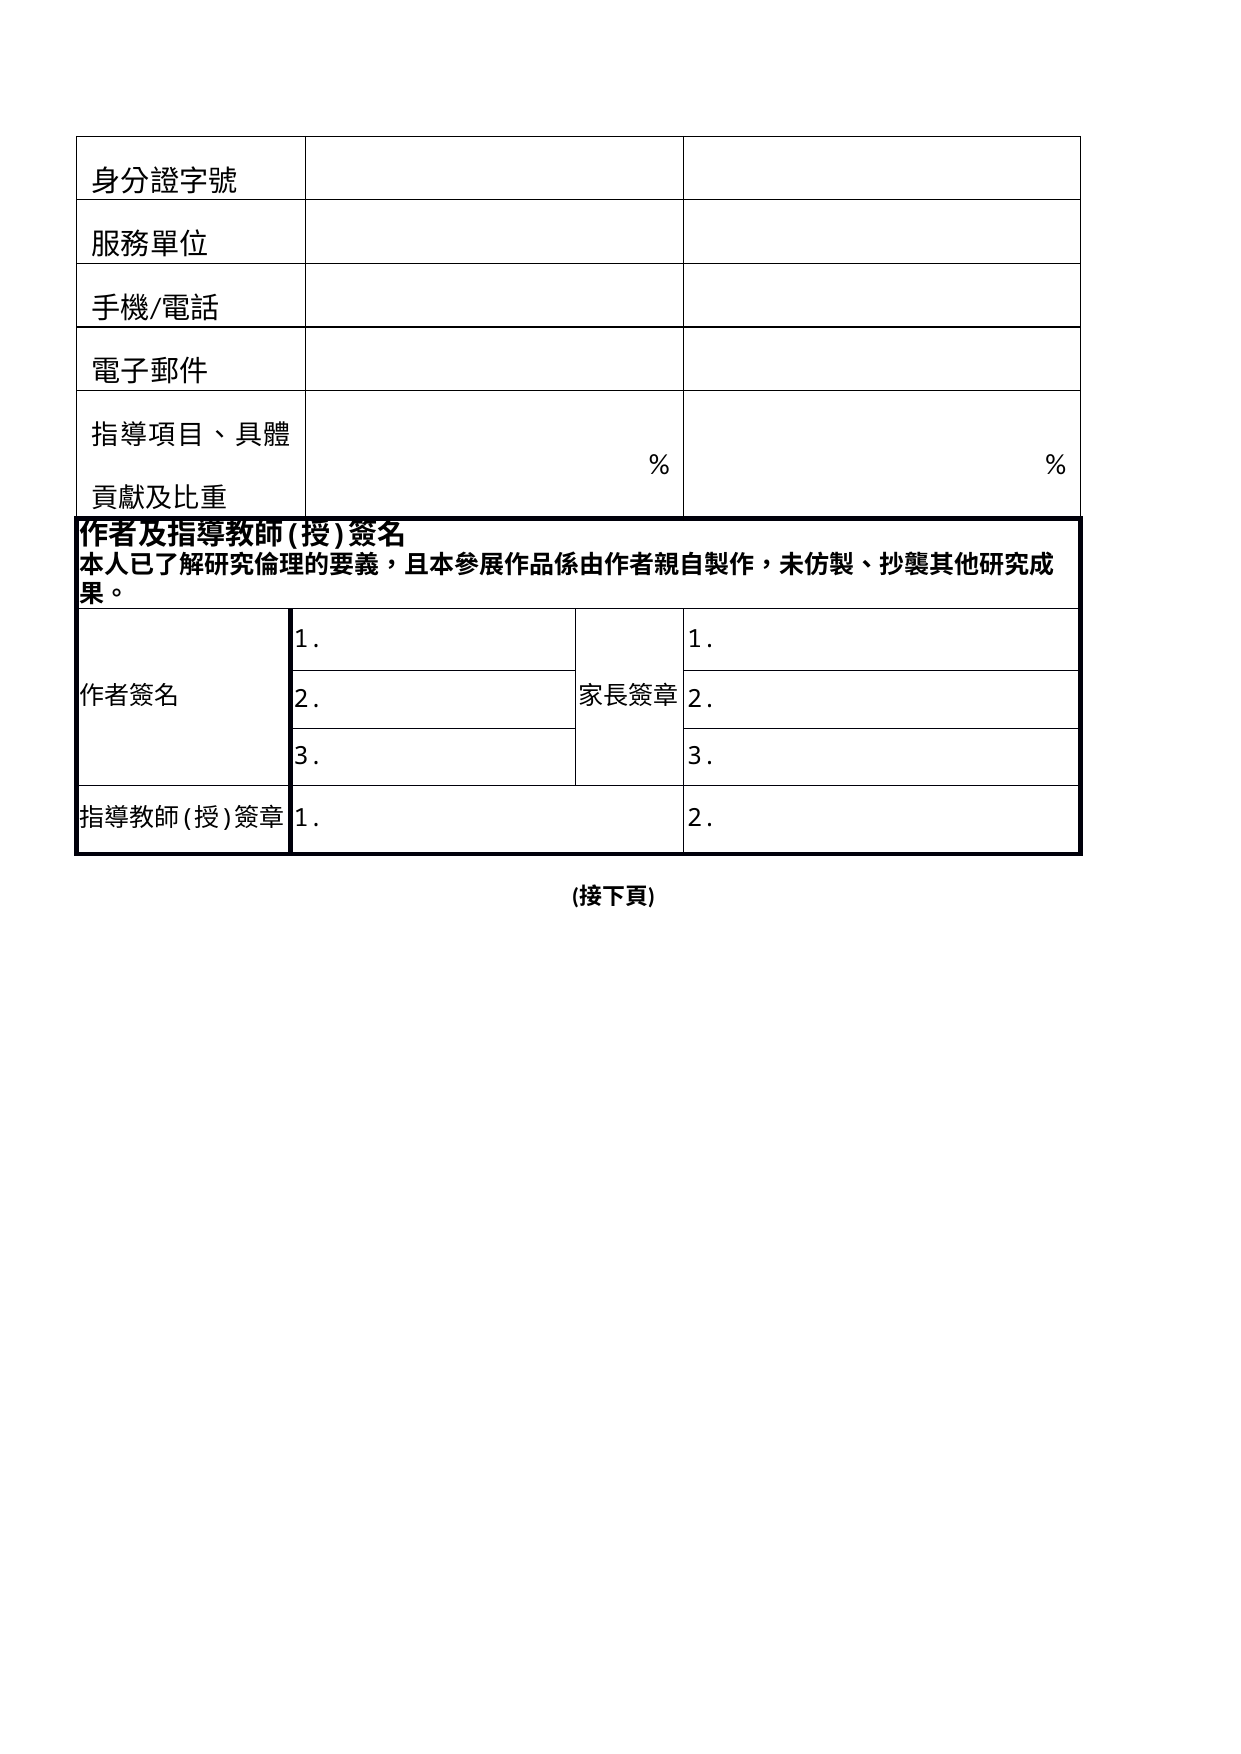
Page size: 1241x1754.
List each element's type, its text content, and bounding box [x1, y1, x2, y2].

table_cell 服務單位 [77, 200, 305, 263]
table_cell 作者及指導教師(授)簽名 本人已了解研究倫理的要義，且本參展作品係由作者親自製作，未仿製、抄襲其他研究成果。 [79, 521, 1078, 608]
table_cell 1. [684, 609, 1078, 670]
table_cell 身分證字號 [77, 137, 305, 199]
table_cell [684, 137, 1080, 199]
table_cell [684, 328, 1080, 390]
table_cell 指導項目、具體貢獻及比重 [77, 391, 305, 516]
table_cell 手機/電話 [77, 264, 305, 326]
table_cell % [306, 391, 683, 516]
table_cell 電子郵件 [77, 328, 305, 390]
table_cell 作者簽名 [79, 609, 288, 785]
table_cell [684, 264, 1080, 326]
table_cell 3. [684, 729, 1078, 785]
table_cell 3. [293, 729, 575, 785]
table_cell [306, 264, 683, 326]
table_cell [306, 200, 683, 263]
table_cell 2. [293, 671, 575, 728]
table_cell 家長簽章 [576, 609, 683, 785]
table_cell [684, 200, 1080, 263]
table_cell 指導教師(授)簽章 [79, 786, 288, 852]
table_cell 1. [293, 786, 683, 852]
table_cell 1. [293, 609, 575, 670]
table_cell [306, 137, 683, 199]
table_cell % [684, 391, 1080, 516]
table_cell 2. [684, 671, 1078, 728]
table_cell 1. [557, 870, 711, 1100]
table_cell 2. [684, 786, 1078, 852]
table_cell [306, 328, 683, 390]
